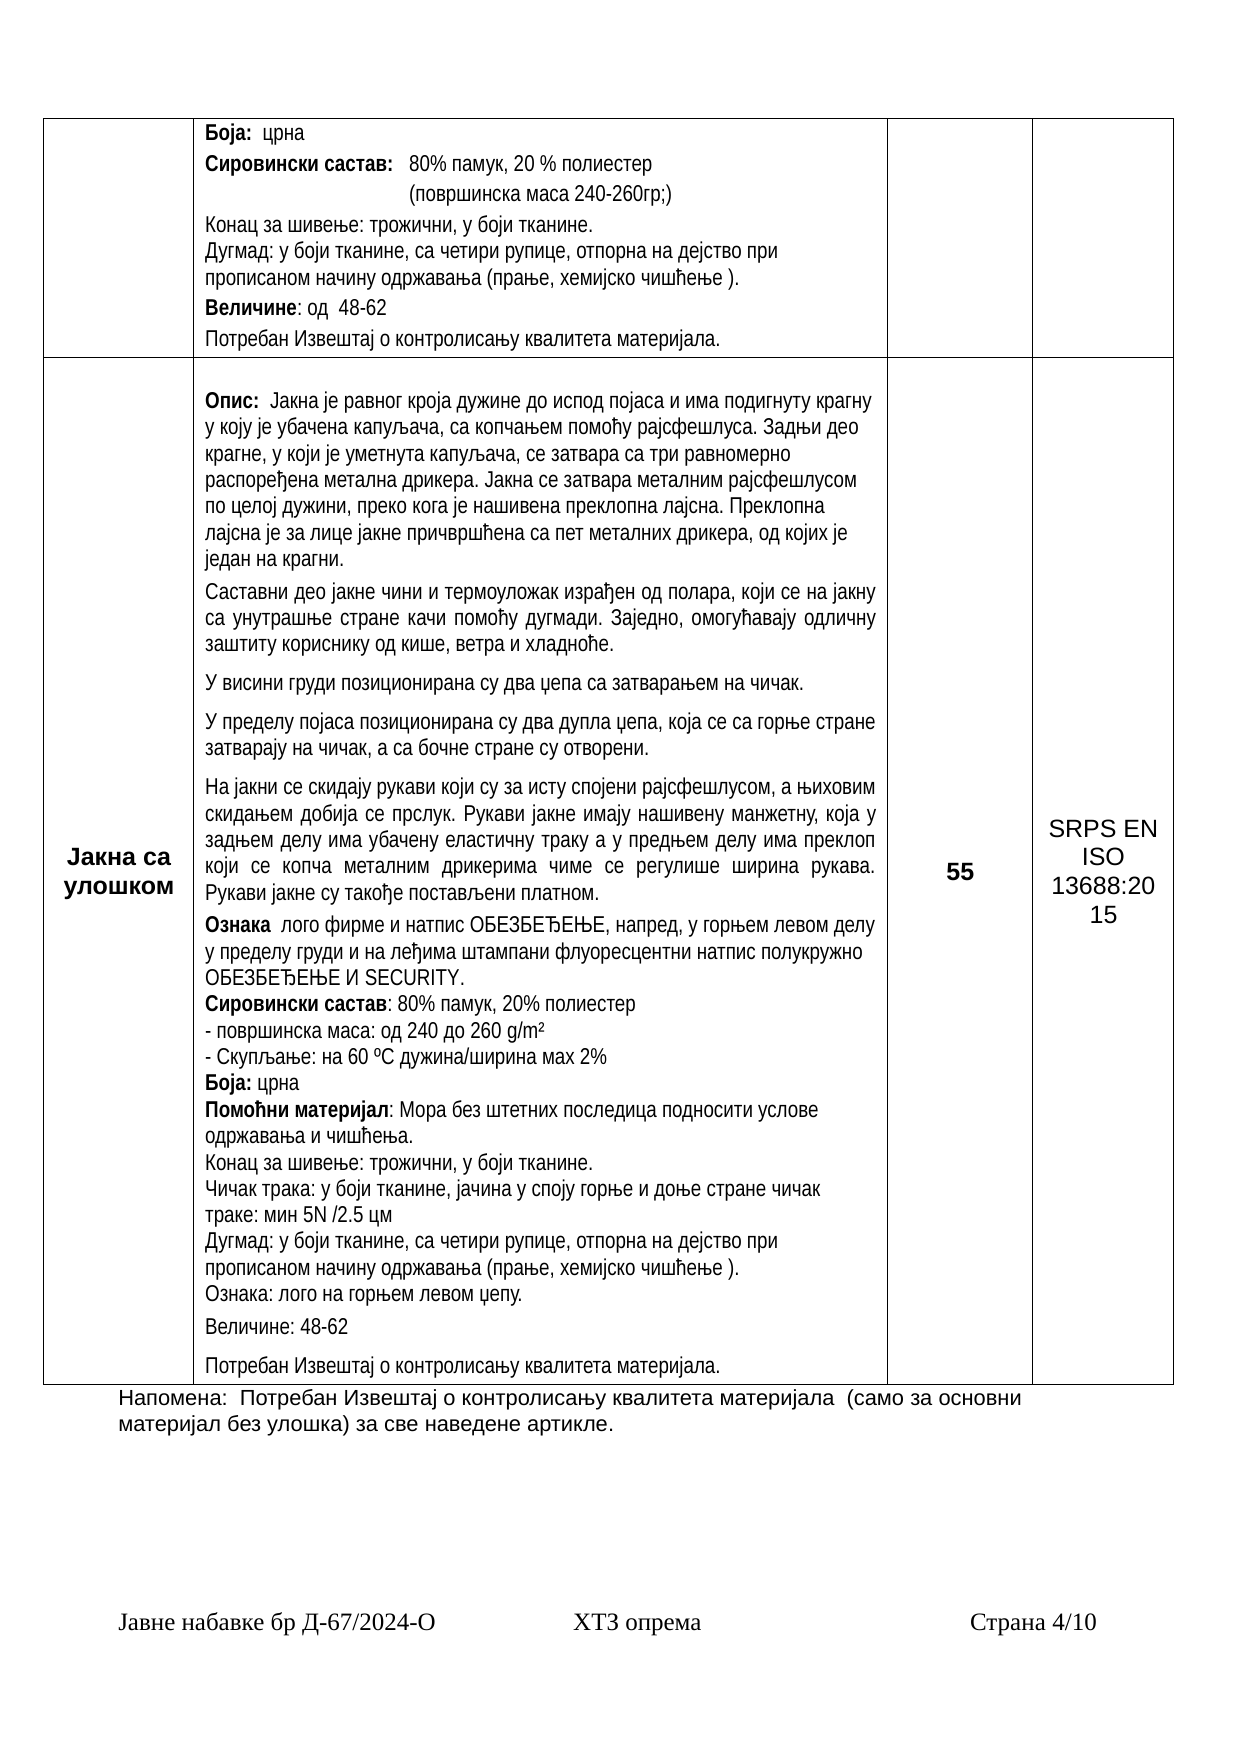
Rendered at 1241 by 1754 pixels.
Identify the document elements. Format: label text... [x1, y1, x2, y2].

table_cell SRPS EN ISO 13688:2015 [1033, 358, 1173, 1384]
table_cell [888, 119, 1032, 357]
table_cell [44, 119, 193, 357]
text Напомена: Потребан Извештај о контролисању квалитета материјала (само за основни материјал без улошка) за све наведене артикле. [118, 1385, 1122, 1436]
table_cell [1033, 119, 1173, 357]
table_cell Опис: Јакна је равног кроја дужине до испод појаса и има подигнуту крагну у коју је убачена капуљача, са копчањем помоћу рајсфешлуса. Задњи део крагне, у који је уметнута капуљача, се затвара са три равномерно распоређена метална дрикера. Јакна се затвара металним рајсфешлусом по целој дужини, преко кога је нашивена преклопна лајсна. Преклопна лајсна је за лице јакне причвршћена са пет металних дрикера, од којих је један на крагни. Саставни део јакне чини и термоуложак израђен од полара, који се на јакну са унутрашње стране качи помоћу дугмади. Заједно, омогућавају одличну заштиту кориснику од кише, ветра и хладноће. У висини груди позиционирана су два џепа са затварањем на чичак. У пределу појаса позиционирана су два дупла џепа, која се са горње стране затварају на чичак, а са бочне стране су отворени. На јакни се скидају рукави који су за исту спојени рајсфешлусом, а њиховим скидањем добија се прслук. Рукави јакне имају нашивену манжетну, која у задњем делу има убачену еластичну траку а у предњем делу има преклоп који се копча металним дрикерима чиме се регулише ширина рукава. Рукави јакне су такође постављени платном. Ознака лого фирме и натпис ОБЕЗБЕЂЕЊЕ, напред, у горњем левом делу у пределу груди и на леђима штампани флуоресцентни натпис полукружно ОБЕЗБЕЂЕЊЕ И SECURITY. Сировински састав: 80% памук, 20% полиестер - површинска маса: од 240 до 260 g/m² - Скупљање: на 60 ºC дужина/ширина маx 2% Боја: црна Помоћни материјал: Мора без штетних последица подносити услове одржавања и чишћења. Конац за шивење: трожични, у боји тканине. Чичак трака: у боји тканине, јачина у споју горње и доње стране чичак траке: мин 5N /2.5 цм Дугмад: у боји тканине, са четири рупице, отпорна на дејство при прописаном начину одржавања (прање, хемијско чишћење ). Ознака: лого на горњем левом џепу. Величине: 48-62 Потребан Извештај о контролисању квалитета материјала. [194, 358, 887, 1384]
table_cell 55 [888, 358, 1032, 1384]
table_cell Боја: црна Сировински састав: 80% памук, 20 % полиестер (површинска маса 240-260гр;) Конац за шивење: трожични, у боји тканине. Дугмад: у боји тканине, са четири рупице, отпорна на дејство при прописаном начину одржавања (прање, хемијско чишћење ). Величине: од 48-62 Потребан Извештај о контролисању квалитета материјала. [194, 119, 887, 357]
table_cell Јакна са улошком [44, 358, 193, 1384]
